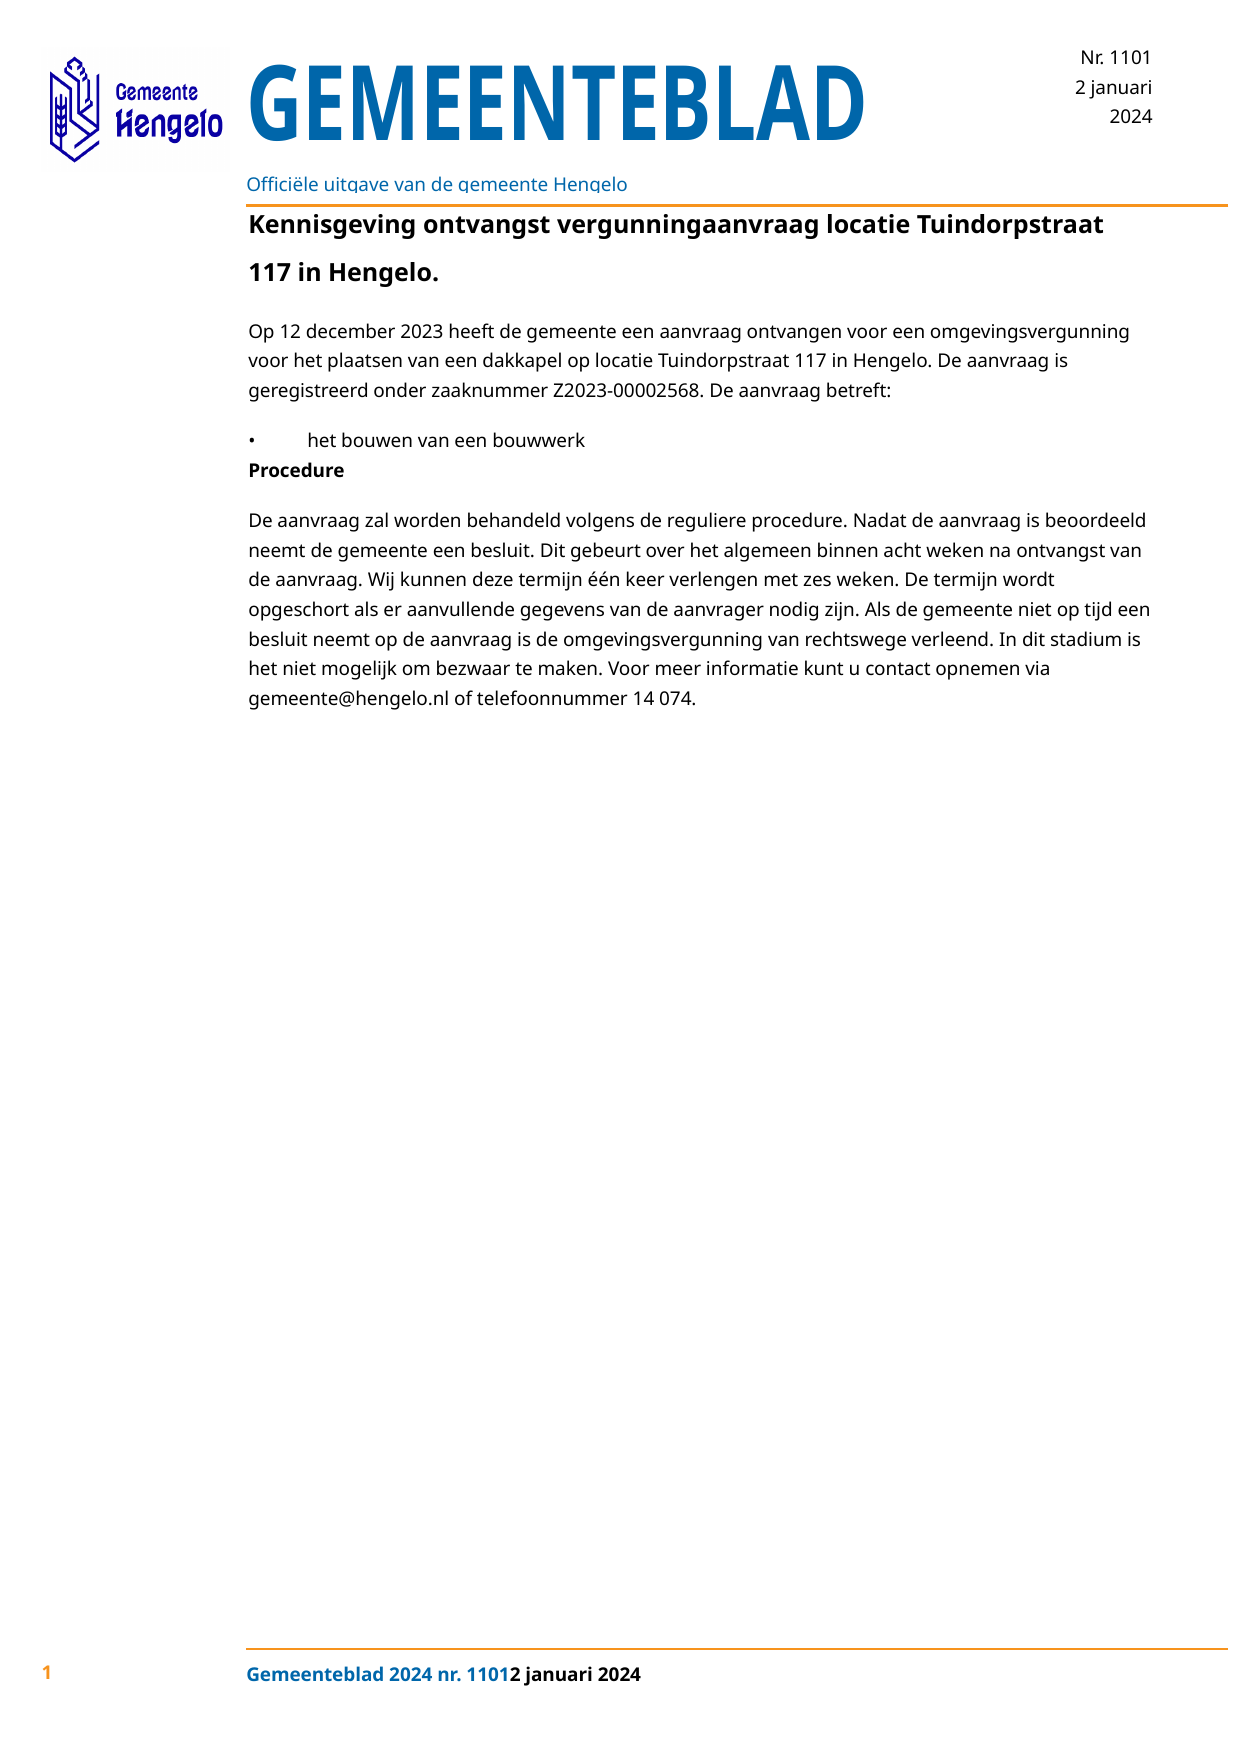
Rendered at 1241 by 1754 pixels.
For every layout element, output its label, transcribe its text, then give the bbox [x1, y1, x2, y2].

text De aanvraag zal worden behandeld volgens de reguliere procedure. Nadat de aanvraag is beoordeeld neemt de gemeente een besluit. Dit gebeurt over het algemeen binnen acht weken na ontvangst van de aanvraag. Wij kunnen deze termijn één keer verlengen met zes weken. De termijn wordt opgeschort als er aanvullende gegevens van de aanvrager nodig zijn. Als de gemeente niet op tijd een besluit neemt op de aanvraag is de omgevingsvergunning van rechtswege verleend. In dit stadium is het niet mogelijk om bezwaar te maken. Voor meer informatie kunt u contact opnemen via gemeente@hengelo.nl of telefoonnummer 14 074. [248, 507, 1152, 711]
text Kennisgeving ontvangst vergunningaanvraag locatie Tuindorpstraat 117 in Hengelo. [248, 207, 1152, 288]
picture [41, 47, 231, 172]
text Op 12 december 2023 heeft de gemeente een aanvraag ontvangen voor een omgevingsvergunning voor het plaatsen van een dakkapel op locatie Tuindorpstraat 117 in Hengelo. De aanvraag is geregistreerd onder zaaknummer Z2023-00002568. De aanvraag betreft: [248, 318, 1152, 403]
list het bouwen van een bouwwerk [248, 427, 1152, 453]
text Procedure [248, 457, 1152, 483]
